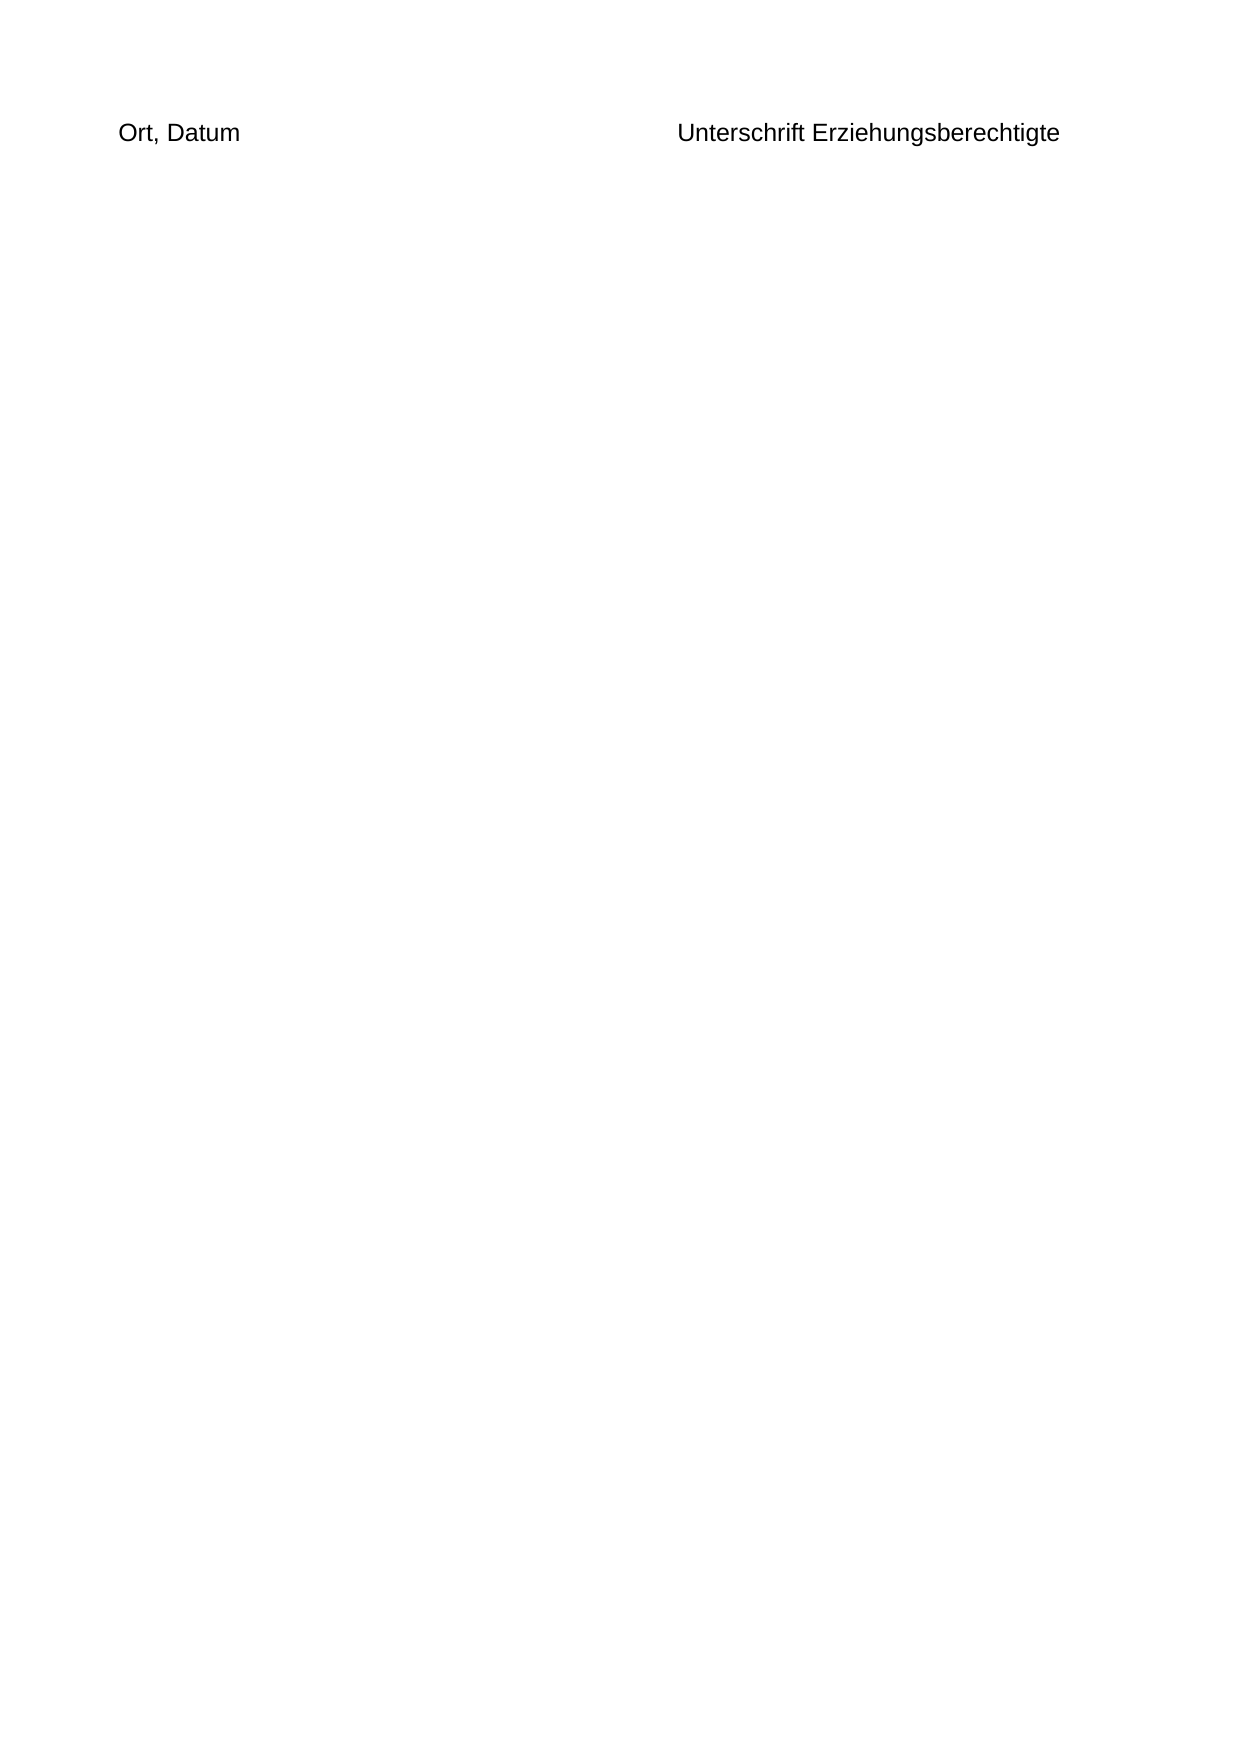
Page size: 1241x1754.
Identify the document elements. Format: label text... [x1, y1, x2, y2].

text Ort, Datum Unterschrift Erziehungsberechtigte [118, 118, 1122, 147]
